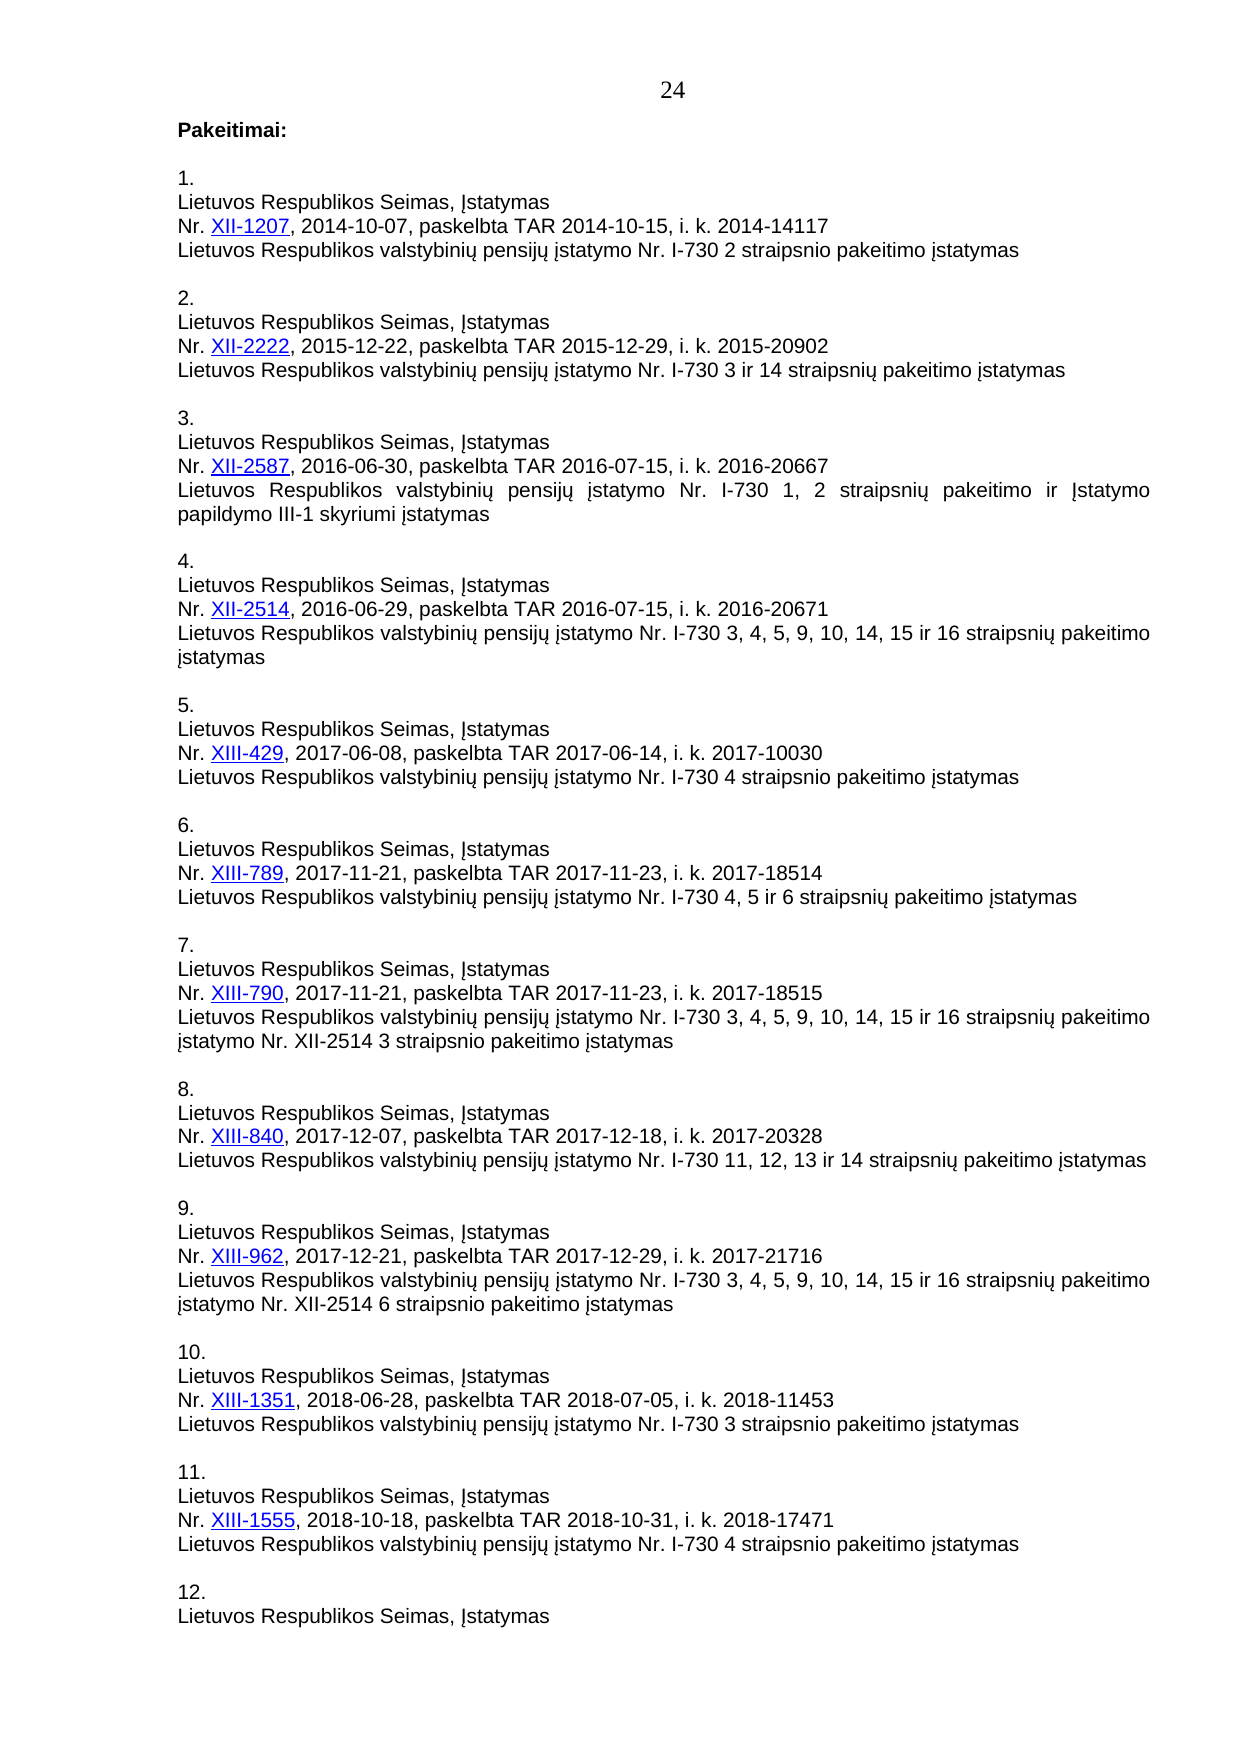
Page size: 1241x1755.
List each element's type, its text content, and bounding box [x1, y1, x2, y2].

text 8. [177, 1076, 1152, 1100]
text Lietuvos Respublikos Seimas, Įstatymas [177, 310, 1152, 334]
text Lietuvos Respublikos Seimas, Įstatymas [177, 573, 1152, 597]
text Nr. XII-1207, 2014-10-07, paskelbta TAR 2014-10-15, i. k. 2014-14117 [177, 214, 1152, 238]
text Nr. XIII-1351, 2018-06-28, paskelbta TAR 2018-07-05, i. k. 2018-11453 [177, 1388, 1152, 1412]
text 10. [177, 1340, 1152, 1364]
text 5. [177, 693, 1152, 717]
text Lietuvos Respublikos Seimas, Įstatymas [177, 837, 1152, 861]
text Lietuvos Respublikos Seimas, Įstatymas [177, 1220, 1152, 1244]
text Nr. XIII-789, 2017-11-21, paskelbta TAR 2017-11-23, i. k. 2017-18514 [177, 861, 1152, 885]
text Lietuvos Respublikos valstybinių pensijų įstatymo Nr. I-730 3 ir 14 straipsnių pakeitimo įstatymas [177, 358, 1152, 382]
text Nr. XII-2514, 2016-06-29, paskelbta TAR 2016-07-15, i. k. 2016-20671 [177, 597, 1152, 621]
text 12. [177, 1579, 1152, 1603]
text Nr. XIII-1555, 2018-10-18, paskelbta TAR 2018-10-31, i. k. 2018-17471 [177, 1508, 1152, 1532]
text Lietuvos Respublikos Seimas, Įstatymas [177, 1364, 1152, 1388]
text 3. [177, 406, 1152, 429]
text Lietuvos Respublikos Seimas, Įstatymas [177, 717, 1152, 741]
text 4. [177, 549, 1152, 573]
text Nr. XIII-790, 2017-11-21, paskelbta TAR 2017-11-23, i. k. 2017-18515 [177, 981, 1152, 1004]
text Lietuvos Respublikos valstybinių pensijų įstatymo Nr. I-730 3, 4, 5, 9, 10, 14, 15 ir 16 straipsnių pakeitimo įstatymo Nr. XII-2514 6 straipsnio pakeitimo įstatymas [177, 1268, 1152, 1316]
text 7. [177, 933, 1152, 957]
text Lietuvos Respublikos Seimas, Įstatymas [177, 1484, 1152, 1508]
text Lietuvos Respublikos valstybinių pensijų įstatymo Nr. I-730 3, 4, 5, 9, 10, 14, 15 ir 16 straipsnių pakeitimo įstatymo Nr. XII-2514 3 straipsnio pakeitimo įstatymas [177, 1004, 1152, 1052]
text Lietuvos Respublikos Seimas, Įstatymas [177, 1603, 1152, 1627]
text Pakeitimai: [177, 118, 1152, 142]
text Lietuvos Respublikos valstybinių pensijų įstatymo Nr. I-730 2 straipsnio pakeitimo įstatymas [177, 238, 1152, 262]
text 2. [177, 286, 1152, 310]
text Nr. XIII-840, 2017-12-07, paskelbta TAR 2017-12-18, i. k. 2017-20328 [177, 1124, 1152, 1148]
text Lietuvos Respublikos Seimas, Įstatymas [177, 190, 1152, 214]
text Lietuvos Respublikos valstybinių pensijų įstatymo Nr. I-730 11, 12, 13 ir 14 straipsnių pakeitimo įstatymas [177, 1148, 1152, 1172]
text Lietuvos Respublikos valstybinių pensijų įstatymo Nr. I-730 4, 5 ir 6 straipsnių pakeitimo įstatymas [177, 885, 1152, 909]
text Lietuvos Respublikos valstybinių pensijų įstatymo Nr. I-730 1, 2 straipsnių pakeitimo ir Įstatymo papildymo III-1 skyriumi įstatymas [177, 477, 1152, 525]
text Lietuvos Respublikos Seimas, Įstatymas [177, 429, 1152, 453]
text 1. [177, 166, 1152, 190]
text Lietuvos Respublikos valstybinių pensijų įstatymo Nr. I-730 4 straipsnio pakeitimo įstatymas [177, 765, 1152, 789]
text Lietuvos Respublikos valstybinių pensijų įstatymo Nr. I-730 3 straipsnio pakeitimo įstatymas [177, 1412, 1152, 1436]
text Nr. XII-2587, 2016-06-30, paskelbta TAR 2016-07-15, i. k. 2016-20667 [177, 453, 1152, 477]
text 9. [177, 1196, 1152, 1220]
text Nr. XIII-429, 2017-06-08, paskelbta TAR 2017-06-14, i. k. 2017-10030 [177, 741, 1152, 765]
text Nr. XIII-962, 2017-12-21, paskelbta TAR 2017-12-29, i. k. 2017-21716 [177, 1244, 1152, 1268]
text Lietuvos Respublikos valstybinių pensijų įstatymo Nr. I-730 3, 4, 5, 9, 10, 14, 15 ir 16 straipsnių pakeitimo įstatymas [177, 621, 1152, 669]
text Lietuvos Respublikos valstybinių pensijų įstatymo Nr. I-730 4 straipsnio pakeitimo įstatymas [177, 1532, 1152, 1556]
text 11. [177, 1460, 1152, 1484]
text Lietuvos Respublikos Seimas, Įstatymas [177, 1100, 1152, 1124]
text 6. [177, 813, 1152, 837]
text Lietuvos Respublikos Seimas, Įstatymas [177, 957, 1152, 981]
text Nr. XII-2222, 2015-12-22, paskelbta TAR 2015-12-29, i. k. 2015-20902 [177, 334, 1152, 358]
